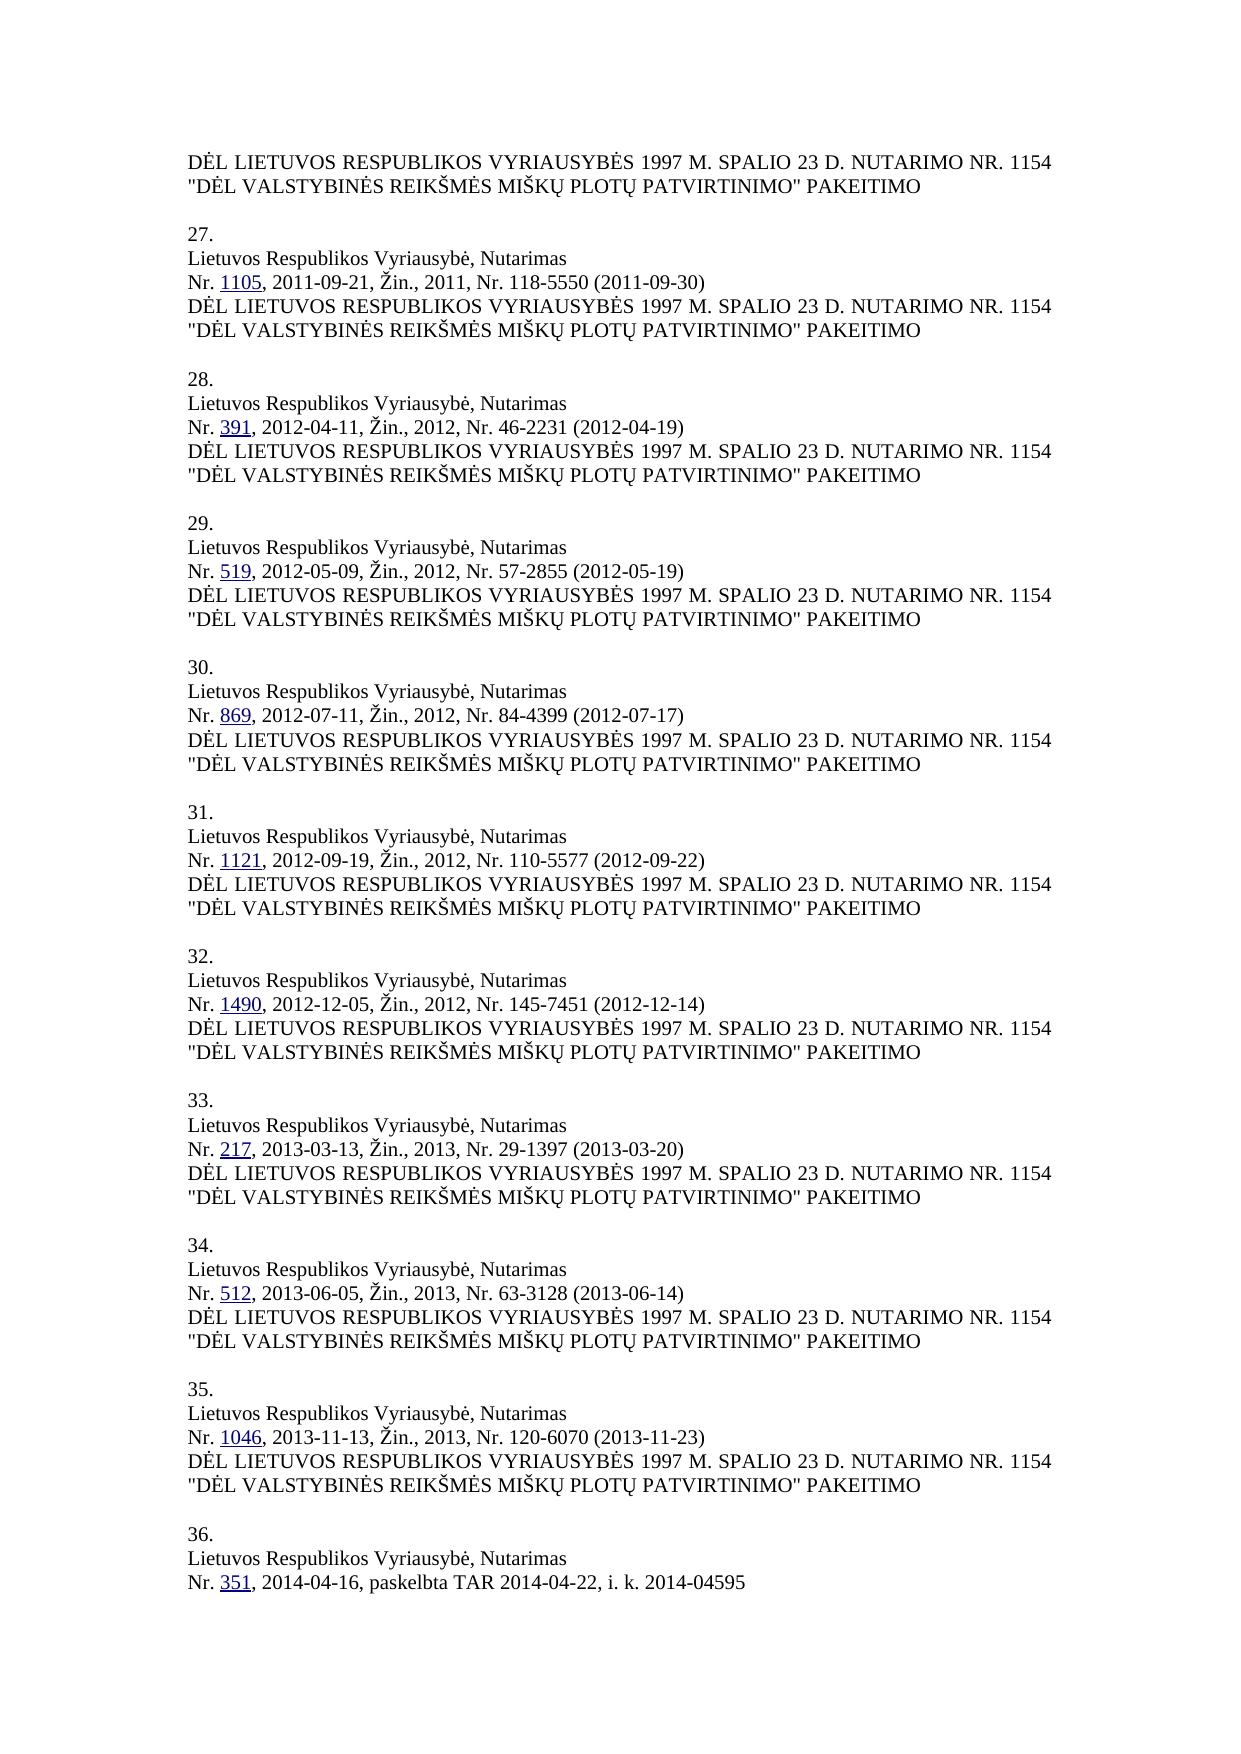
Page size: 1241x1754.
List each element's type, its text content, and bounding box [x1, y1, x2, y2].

text Lietuvos Respublikos Vyriausybė, Nutarimas [187, 679, 1053, 703]
text Nr. 869, 2012-07-11, Žin., 2012, Nr. 84-4399 (2012-07-17) [187, 703, 1053, 727]
text Nr. 1490, 2012-12-05, Žin., 2012, Nr. 145-7451 (2012-12-14) [187, 992, 1053, 1016]
text DĖL LIETUVOS RESPUBLIKOS VYRIAUSYBĖS 1997 M. SPALIO 23 D. NUTARIMO NR. 1154 "DĖL VALSTYBINĖS REIKŠMĖS MIŠKŲ PLOTŲ PATVIRTINIMO" PAKEITIMO [187, 1305, 1053, 1353]
text Lietuvos Respublikos Vyriausybė, Nutarimas [187, 1112, 1053, 1137]
text 32. [187, 944, 1053, 968]
text 30. [187, 655, 1053, 679]
text Nr. 512, 2013-06-05, Žin., 2013, Nr. 63-3128 (2013-06-14) [187, 1281, 1053, 1305]
text Lietuvos Respublikos Vyriausybė, Nutarimas [187, 246, 1053, 270]
text DĖL LIETUVOS RESPUBLIKOS VYRIAUSYBĖS 1997 M. SPALIO 23 D. NUTARIMO NR. 1154 "DĖL VALSTYBINĖS REIKŠMĖS MIŠKŲ PLOTŲ PATVIRTINIMO" PAKEITIMO [187, 1016, 1053, 1064]
text Nr. 391, 2012-04-11, Žin., 2012, Nr. 46-2231 (2012-04-19) [187, 415, 1053, 439]
text Nr. 1105, 2011-09-21, Žin., 2011, Nr. 118-5550 (2011-09-30) [187, 270, 1053, 294]
text Nr. 217, 2013-03-13, Žin., 2013, Nr. 29-1397 (2013-03-20) [187, 1137, 1053, 1161]
text DĖL LIETUVOS RESPUBLIKOS VYRIAUSYBĖS 1997 M. SPALIO 23 D. NUTARIMO NR. 1154 "DĖL VALSTYBINĖS REIKŠMĖS MIŠKŲ PLOTŲ PATVIRTINIMO" PAKEITIMO [187, 727, 1053, 776]
text DĖL LIETUVOS RESPUBLIKOS VYRIAUSYBĖS 1997 M. SPALIO 23 D. NUTARIMO NR. 1154 "DĖL VALSTYBINĖS REIKŠMĖS MIŠKŲ PLOTŲ PATVIRTINIMO" PAKEITIMO [187, 872, 1053, 920]
text DĖL LIETUVOS RESPUBLIKOS VYRIAUSYBĖS 1997 M. SPALIO 23 D. NUTARIMO NR. 1154 "DĖL VALSTYBINĖS REIKŠMĖS MIŠKŲ PLOTŲ PATVIRTINIMO" PAKEITIMO [187, 439, 1053, 487]
text 33. [187, 1088, 1053, 1112]
text Lietuvos Respublikos Vyriausybė, Nutarimas [187, 824, 1053, 848]
text DĖL LIETUVOS RESPUBLIKOS VYRIAUSYBĖS 1997 M. SPALIO 23 D. NUTARIMO NR. 1154 "DĖL VALSTYBINĖS REIKŠMĖS MIŠKŲ PLOTŲ PATVIRTINIMO" PAKEITIMO [187, 294, 1053, 342]
text Lietuvos Respublikos Vyriausybė, Nutarimas [187, 391, 1053, 415]
text Nr. 351, 2014-04-16, paskelbta TAR 2014-04-22, i. k. 2014-04595 [187, 1570, 1053, 1594]
text Nr. 519, 2012-05-09, Žin., 2012, Nr. 57-2855 (2012-05-19) [187, 559, 1053, 583]
text 28. [187, 367, 1053, 391]
text Nr. 1046, 2013-11-13, Žin., 2013, Nr. 120-6070 (2013-11-23) [187, 1425, 1053, 1449]
text 35. [187, 1377, 1053, 1401]
text Nr. 1121, 2012-09-19, Žin., 2012, Nr. 110-5577 (2012-09-22) [187, 848, 1053, 872]
text 34. [187, 1233, 1053, 1257]
text Lietuvos Respublikos Vyriausybė, Nutarimas [187, 1401, 1053, 1425]
text Lietuvos Respublikos Vyriausybė, Nutarimas [187, 535, 1053, 559]
text 36. [187, 1522, 1053, 1546]
text 31. [187, 800, 1053, 824]
text Lietuvos Respublikos Vyriausybė, Nutarimas [187, 1257, 1053, 1281]
text 27. [187, 222, 1053, 246]
text Lietuvos Respublikos Vyriausybė, Nutarimas [187, 1546, 1053, 1570]
text 29. [187, 511, 1053, 535]
text DĖL LIETUVOS RESPUBLIKOS VYRIAUSYBĖS 1997 M. SPALIO 23 D. NUTARIMO NR. 1154 "DĖL VALSTYBINĖS REIKŠMĖS MIŠKŲ PLOTŲ PATVIRTINIMO" PAKEITIMO [187, 1161, 1053, 1209]
text Lietuvos Respublikos Vyriausybė, Nutarimas [187, 968, 1053, 992]
text DĖL LIETUVOS RESPUBLIKOS VYRIAUSYBĖS 1997 M. SPALIO 23 D. NUTARIMO NR. 1154 "DĖL VALSTYBINĖS REIKŠMĖS MIŠKŲ PLOTŲ PATVIRTINIMO" PAKEITIMO [187, 1449, 1053, 1497]
text DĖL LIETUVOS RESPUBLIKOS VYRIAUSYBĖS 1997 M. SPALIO 23 D. NUTARIMO NR. 1154 "DĖL VALSTYBINĖS REIKŠMĖS MIŠKŲ PLOTŲ PATVIRTINIMO" PAKEITIMO [187, 150, 1053, 198]
text DĖL LIETUVOS RESPUBLIKOS VYRIAUSYBĖS 1997 M. SPALIO 23 D. NUTARIMO NR. 1154 "DĖL VALSTYBINĖS REIKŠMĖS MIŠKŲ PLOTŲ PATVIRTINIMO" PAKEITIMO [187, 583, 1053, 631]
